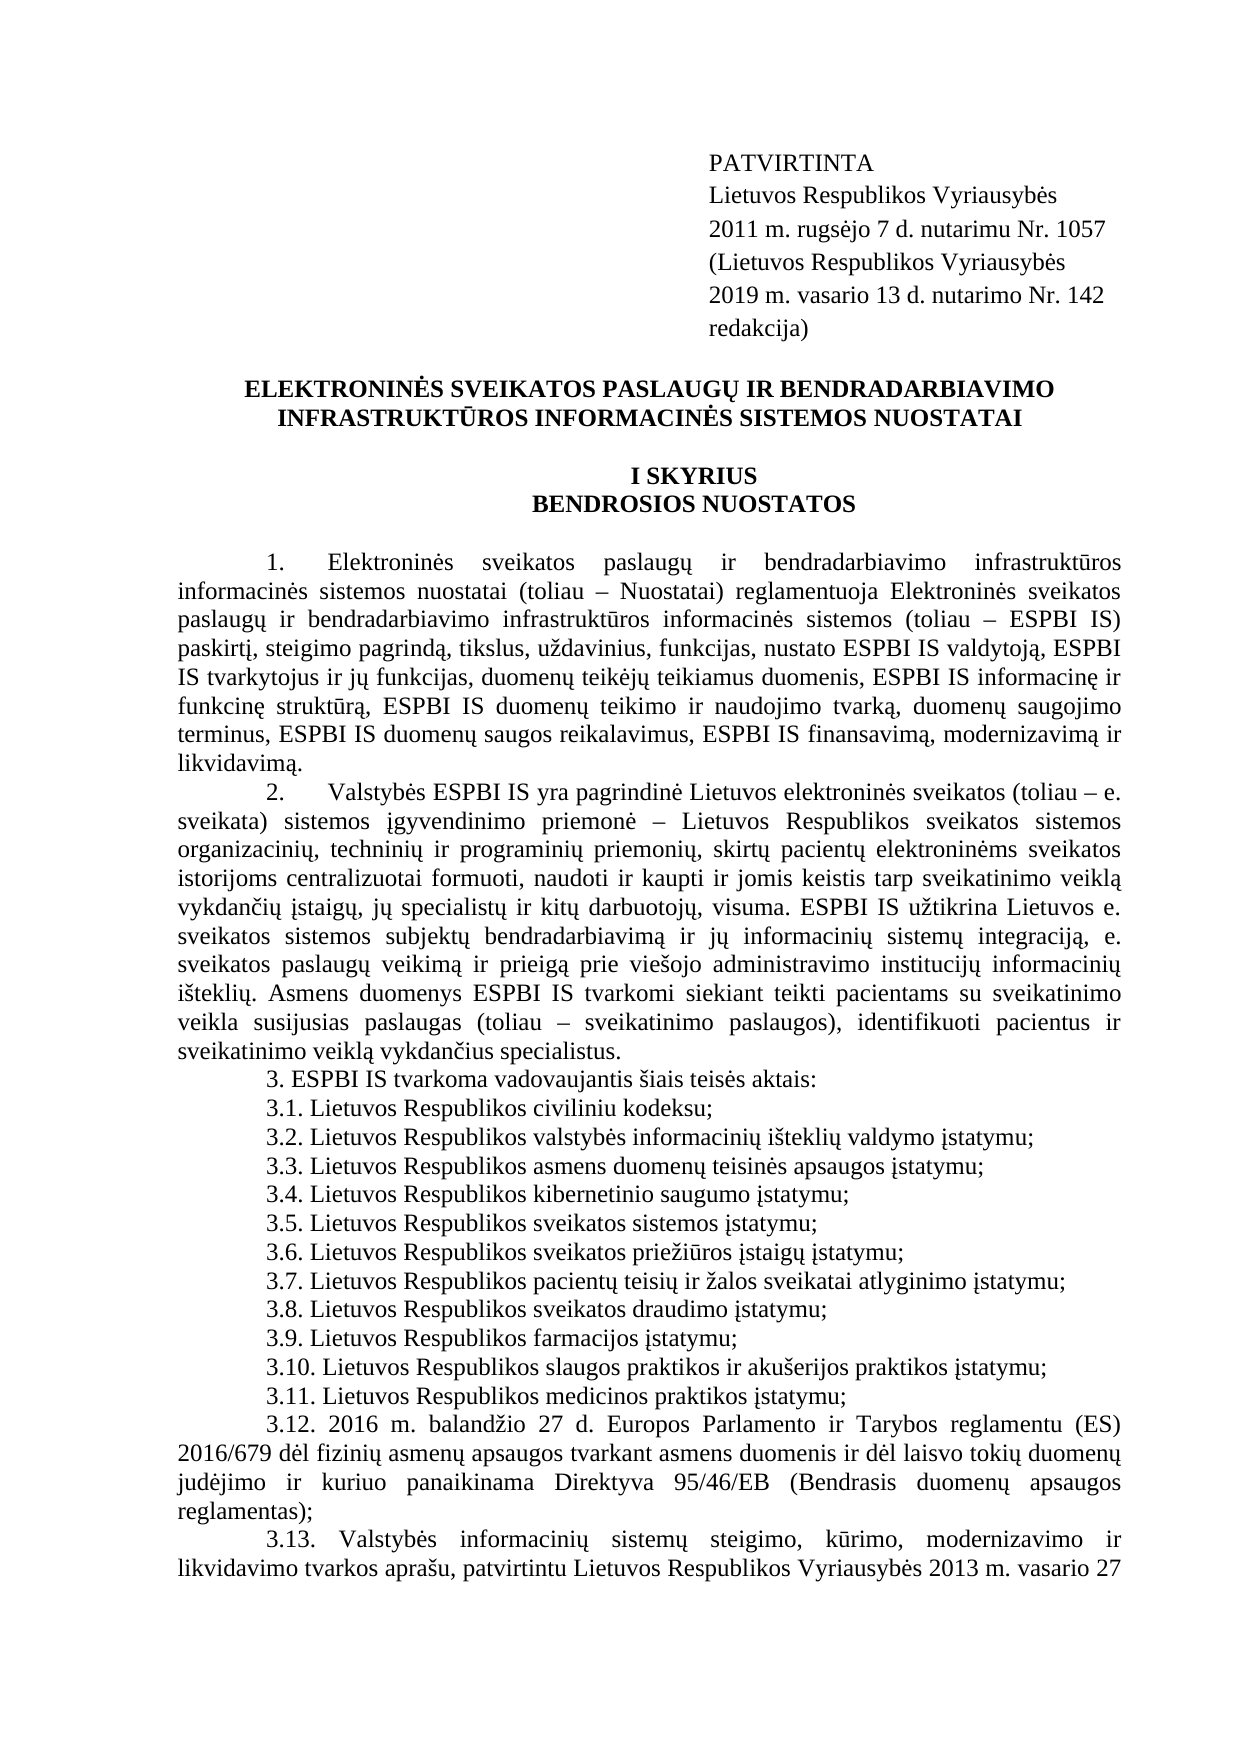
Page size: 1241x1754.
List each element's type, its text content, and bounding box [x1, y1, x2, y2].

text BENDROSIOS NUOSTATOS [177, 489, 1122, 518]
text 3.6. Lietuvos Respublikos sveikatos priežiūros įstaigų įstatymu; [177, 1237, 1122, 1266]
text 2. Valstybės ESPBI IS yra pagrindinė Lietuvos elektroninės sveikatos (toliau – e. sveikata) sistemos įgyvendinimo priemonė – Lietuvos Respublikos sveikatos sistemos organizacinių, techninių ir programinių priemonių, skirtų pacientų elektroninėms sveikatos istorijoms centralizuotai formuoti, naudoti ir kaupti ir jomis keistis tarp sveikatinimo veiklą vykdančių įstaigų, jų specialistų ir kitų darbuotojų, visuma. ESPBI IS užtikrina Lietuvos e. sveikatos sistemos subjektų bendradarbiavimą ir jų informacinių sistemų integraciją, e. sveikatos paslaugų veikimą ir prieigą prie viešojo administravimo institucijų informacinių išteklių. Asmens duomenys ESPBI IS tvarkomi siekiant teikti pacientams su sveikatinimo veikla susijusias paslaugas (toliau – sveikatinimo paslaugos), identifikuoti pacientus ir sveikatinimo veiklą vykdančius specialistus. [177, 777, 1122, 1064]
text redakcija) [709, 313, 1122, 341]
text I SKYRIUS [177, 461, 1122, 489]
text 3.7. Lietuvos Respublikos pacientų teisių ir žalos sveikatai atlyginimo įstatymu; [177, 1266, 1122, 1294]
text 3.13. Valstybės informacinių sistemų steigimo, kūrimo, modernizavimo ir likvidavimo tvarkos aprašu, patvirtintu Lietuvos Respublikos Vyriausybės 2013 m. vasario 27 [177, 1524, 1122, 1582]
text PATVIRTINTA [709, 148, 1122, 176]
text (Lietuvos Respublikos Vyriausybės [709, 247, 1122, 275]
text 2019 m. vasario 13 d. nutarimo Nr. 142 [709, 280, 1122, 308]
text ELEKTRONINĖS SVEIKATOS PASLAUGŲ IR BENDRADARBIAVIMO INFRASTRUKTŪROS INFORMACINĖS SISTEMOS NUOSTATAI [177, 374, 1122, 432]
text 3.5. Lietuvos Respublikos sveikatos sistemos įstatymu; [177, 1208, 1122, 1237]
text 3.10. Lietuvos Respublikos slaugos praktikos ir akušerijos praktikos įstatymu; [177, 1352, 1122, 1381]
text 3.2. Lietuvos Respublikos valstybės informacinių išteklių valdymo įstatymu; [177, 1122, 1122, 1151]
text 3.3. Lietuvos Respublikos asmens duomenų teisinės apsaugos įstatymu; [177, 1151, 1122, 1179]
text 3.4. Lietuvos Respublikos kibernetinio saugumo įstatymu; [177, 1179, 1122, 1208]
text 3.12. 2016 m. balandžio 27 d. Europos Parlamento ir Tarybos reglamentu (ES) 2016/679 dėl fizinių asmenų apsaugos tvarkant asmens duomenis ir dėl laisvo tokių duomenų judėjimo ir kuriuo panaikinama Direktyva 95/46/EB (Bendrasis duomenų apsaugos reglamentas); [177, 1409, 1122, 1524]
text 1. Elektroninės sveikatos paslaugų ir bendradarbiavimo infrastruktūros informacinės sistemos nuostatai (toliau – Nuostatai) reglamentuoja Elektroninės sveikatos paslaugų ir bendradarbiavimo infrastruktūros informacinės sistemos (toliau – ESPBI IS) paskirtį, steigimo pagrindą, tikslus, uždavinius, funkcijas, nustato ESPBI IS valdytoją, ESPBI IS tvarkytojus ir jų funkcijas, duomenų teikėjų teikiamus duomenis, ESPBI IS informacinę ir funkcinę struktūrą, ESPBI IS duomenų teikimo ir naudojimo tvarką, duomenų saugojimo terminus, ESPBI IS duomenų saugos reikalavimus, ESPBI IS finansavimą, modernizavimą ir likvidavimą. [177, 547, 1122, 777]
text 3.8. Lietuvos Respublikos sveikatos draudimo įstatymu; [177, 1294, 1122, 1323]
text Lietuvos Respublikos Vyriausybės [709, 181, 1122, 209]
text 3.1. Lietuvos Respublikos civiliniu kodeksu; [177, 1093, 1122, 1122]
text 3. ESPBI IS tvarkoma vadovaujantis šiais teisės aktais: [177, 1064, 1122, 1093]
text 3.9. Lietuvos Respublikos farmacijos įstatymu; [177, 1323, 1122, 1352]
text 3.11. Lietuvos Respublikos medicinos praktikos įstatymu; [177, 1381, 1122, 1409]
text 2011 m. rugsėjo 7 d. nutarimu Nr. 1057 [709, 214, 1122, 242]
